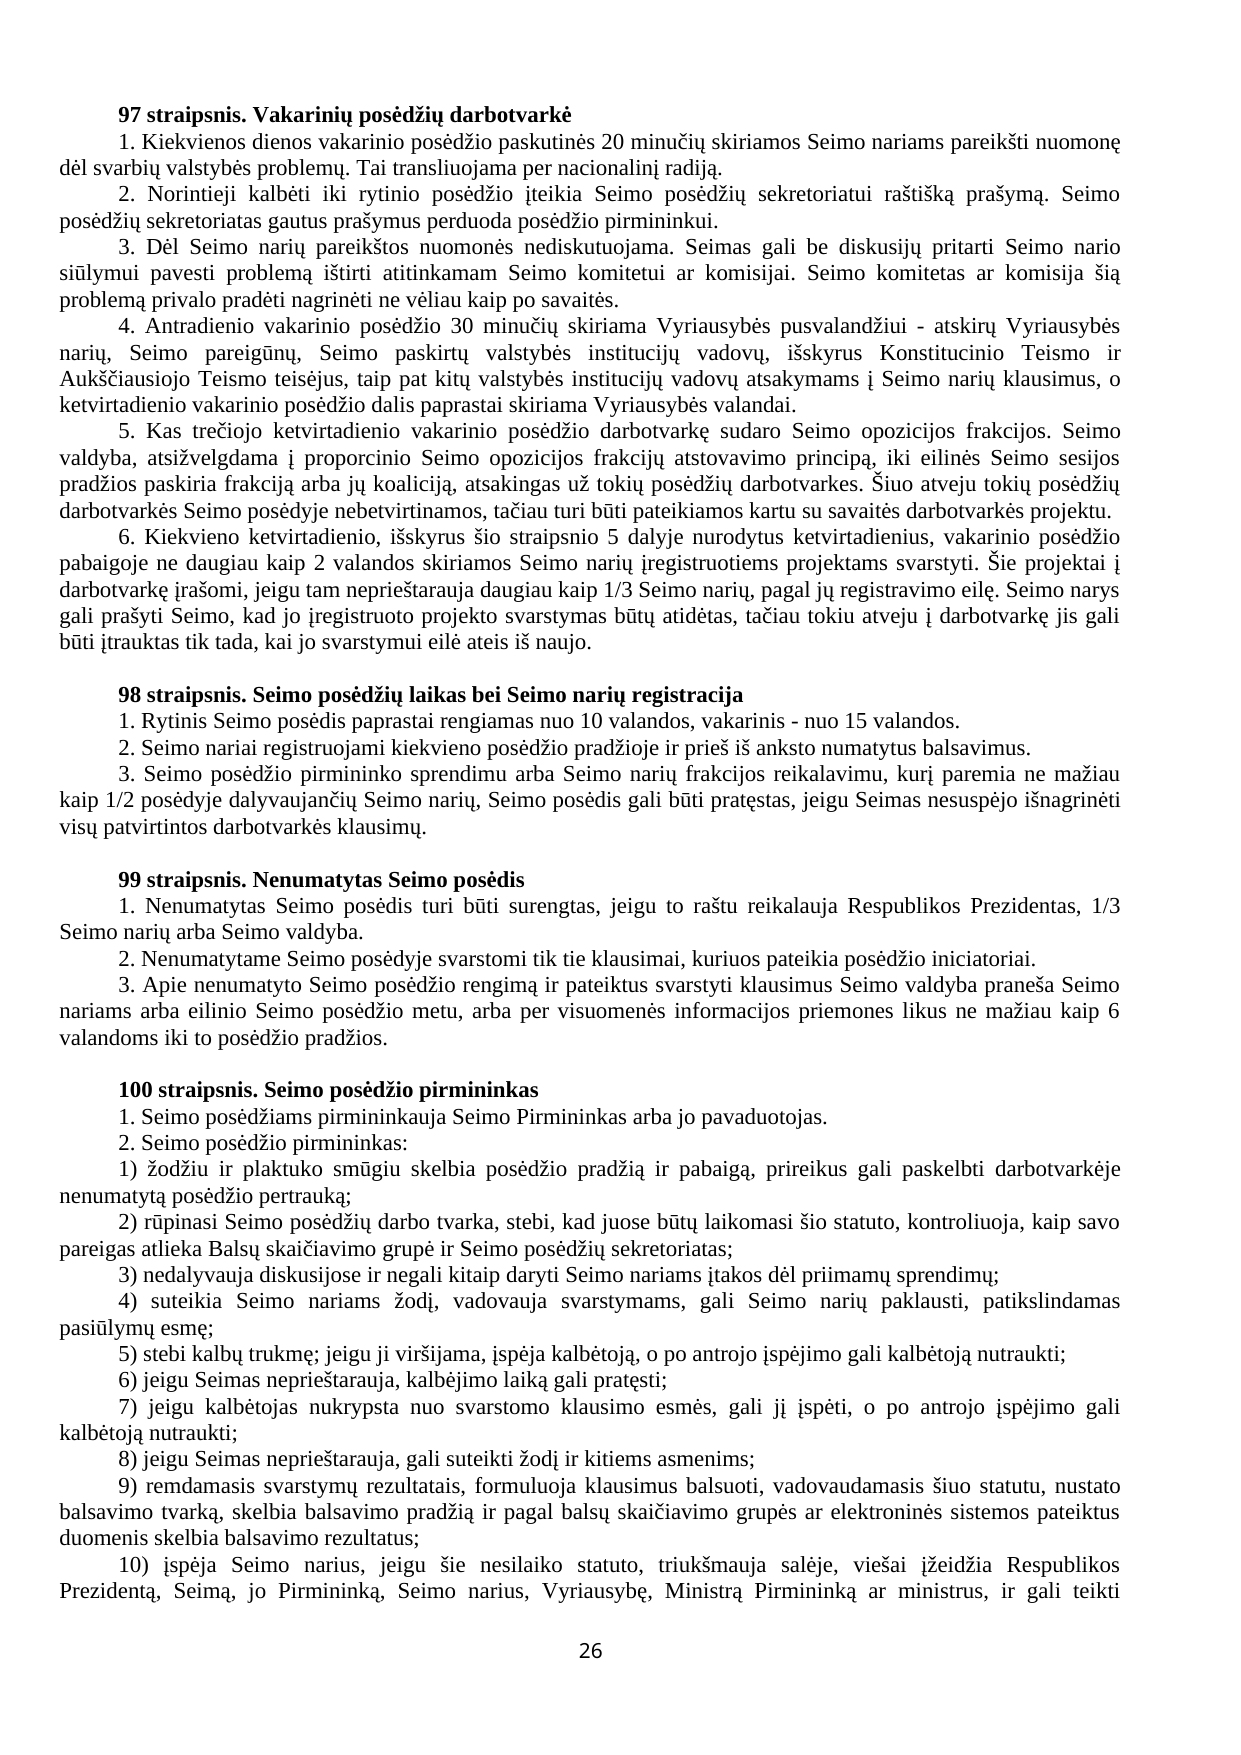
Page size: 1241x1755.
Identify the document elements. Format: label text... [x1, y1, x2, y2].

text 1) žodžiu ir plaktuko smūgiu skelbia posėdžio pradžią ir pabaigą, prireikus gali paskelbti darbotvarkėje nenumatytą posėdžio pertrauką; [59, 1156, 1122, 1208]
text 4. Antradienio vakarinio posėdžio 30 minučių skiriama Vyriausybės pusvalandžiui - atskirų Vyriausybės narių, Seimo pareigūnų, Seimo paskirtų valstybės institucijų vadovų, išskyrus Konstitucinio Teismo ir Aukščiausiojo Teismo teisėjus, taip pat kitų valstybės institucijų vadovų atsakymams į Seimo narių klausimus, o ketvirtadienio vakarinio posėdžio dalis paprastai skiriama Vyriausybės valandai. [59, 312, 1122, 418]
text 1. Nenumatytas Seimo posėdis turi būti surengtas, jeigu to raštu reikalauja Respublikos Prezidentas, 1/3 Seimo narių arba Seimo valdyba. [59, 892, 1122, 945]
text 2. Norintieji kalbėti iki rytinio posėdžio įteikia Seimo posėdžių sekretoriatui raštišką prašymą. Seimo posėdžių sekretoriatas gautus prašymus perduoda posėdžio pirmininkui. [59, 180, 1122, 233]
text 10) įspėja Seimo narius, jeigu šie nesilaiko statuto, triukšmauja salėje, viešai įžeidžia Respublikos Prezidentą, Seimą, jo Pirmininką, Seimo narius, Vyriausybę, Ministrą Pirmininką ar ministrus, ir gali teikti [59, 1551, 1122, 1603]
text 3. Seimo posėdžio pirmininko sprendimu arba Seimo narių frakcijos reikalavimu, kurį paremia ne mažiau kaip 1/2 posėdyje dalyvaujančių Seimo narių, Seimo posėdis gali būti pratęstas, jeigu Seimas nesuspėjo išnagrinėti visų patvirtintos darbotvarkės klausimų. [59, 760, 1122, 839]
text 6. Kiekvieno ketvirtadienio, išskyrus šio straipsnio 5 dalyje nurodytus ketvirtadienius, vakarinio posėdžio pabaigoje ne daugiau kaip 2 valandos skiriamos Seimo narių įregistruotiems projektams svarstyti. Šie projektai į darbotvarkę įrašomi, jeigu tam neprieštarauja daugiau kaip 1/3 Seimo narių, pagal jų registravimo eilę. Seimo narys gali prašyti Seimo, kad jo įregistruoto projekto svarstymas būtų atidėtas, tačiau tokiu atveju į darbotvarkę jis gali būti įtrauktas tik tada, kai jo svarstymui eilė ateis iš naujo. [59, 523, 1122, 655]
text 2. Seimo nariai registruojami kiekvieno posėdžio pradžioje ir prieš iš anksto numatytus balsavimus. [59, 734, 1122, 760]
text 99 straipsnis. Nenumatytas Seimo posėdis [59, 866, 1122, 892]
text 1. Kiekvienos dienos vakarinio posėdžio paskutinės 20 minučių skiriamos Seimo nariams pareikšti nuomonę dėl svarbių valstybės problemų. Tai transliuojama per nacionalinį radiją. [59, 128, 1122, 180]
text 97 straipsnis. Vakarinių posėdžių darbotvarkė [59, 101, 1122, 128]
text 98 straipsnis. Seimo posėdžių laikas bei Seimo narių registracija [59, 681, 1122, 707]
text 3. Dėl Seimo narių pareikštos nuomonės nediskutuojama. Seimas gali be diskusijų pritarti Seimo nario siūlymui pavesti problemą ištirti atitinkamam Seimo komitetui ar komisijai. Seimo komitetas ar komisija šią problemą privalo pradėti nagrinėti ne vėliau kaip po savaitės. [59, 233, 1122, 312]
text 2) rūpinasi Seimo posėdžių darbo tvarka, stebi, kad juose būtų laikomasi šio statuto, kontroliuoja, kaip savo pareigas atlieka Balsų skaičiavimo grupė ir Seimo posėdžių sekretoriatas; [59, 1208, 1122, 1261]
text 5. Kas trečiojo ketvirtadienio vakarinio posėdžio darbotvarkę sudaro Seimo opozicijos frakcijos. Seimo valdyba, atsižvelgdama į proporcinio Seimo opozicijos frakcijų atstovavimo principą, iki eilinės Seimo sesijos pradžios paskiria frakciją arba jų koaliciją, atsakingas už tokių posėdžių darbotvarkes. Šiuo atveju tokių posėdžių darbotvarkės Seimo posėdyje nebetvirtinamos, tačiau turi būti pateikiamos kartu su savaitės darbotvarkės projektu. [59, 418, 1122, 523]
text 6) jeigu Seimas neprieštarauja, kalbėjimo laiką gali pratęsti; [59, 1366, 1122, 1393]
text 9) remdamasis svarstymų rezultatais, formuluoja klausimus balsuoti, vadovaudamasis šiuo statutu, nustato balsavimo tvarką, skelbia balsavimo pradžią ir pagal balsų skaičiavimo grupės ar elektroninės sistemos pateiktus duomenis skelbia balsavimo rezultatus; [59, 1472, 1122, 1551]
text 8) jeigu Seimas neprieštarauja, gali suteikti žodį ir kitiems asmenims; [59, 1445, 1122, 1472]
text 3. Apie nenumatyto Seimo posėdžio rengimą ir pateiktus svarstyti klausimus Seimo valdyba praneša Seimo nariams arba eilinio Seimo posėdžio metu, arba per visuomenės informacijos priemones likus ne mažiau kaip 6 valandoms iki to posėdžio pradžios. [59, 971, 1122, 1050]
text 2. Seimo posėdžio pirmininkas: [59, 1129, 1122, 1156]
text 3) nedalyvauja diskusijose ir negali kitaip daryti Seimo nariams įtakos dėl priimamų sprendimų; [59, 1261, 1122, 1287]
text 7) jeigu kalbėtojas nukrypsta nuo svarstomo klausimo esmės, gali jį įspėti, o po antrojo įspėjimo gali kalbėtoją nutraukti; [59, 1393, 1122, 1445]
text 2. Nenumatytame Seimo posėdyje svarstomi tik tie klausimai, kuriuos pateikia posėdžio iniciatoriai. [59, 945, 1122, 971]
text 4) suteikia Seimo nariams žodį, vadovauja svarstymams, gali Seimo narių paklausti, patikslindamas pasiūlymų esmę; [59, 1287, 1122, 1340]
text 5) stebi kalbų trukmę; jeigu ji viršijama, įspėja kalbėtoją, o po antrojo įspėjimo gali kalbėtoją nutraukti; [59, 1340, 1122, 1366]
text 100 straipsnis. Seimo posėdžio pirmininkas [59, 1076, 1122, 1103]
text 1. Rytinis Seimo posėdis paprastai rengiamas nuo 10 valandos, vakarinis - nuo 15 valandos. [59, 707, 1122, 734]
text 1. Seimo posėdžiams pirmininkauja Seimo Pirmininkas arba jo pavaduotojas. [59, 1103, 1122, 1129]
